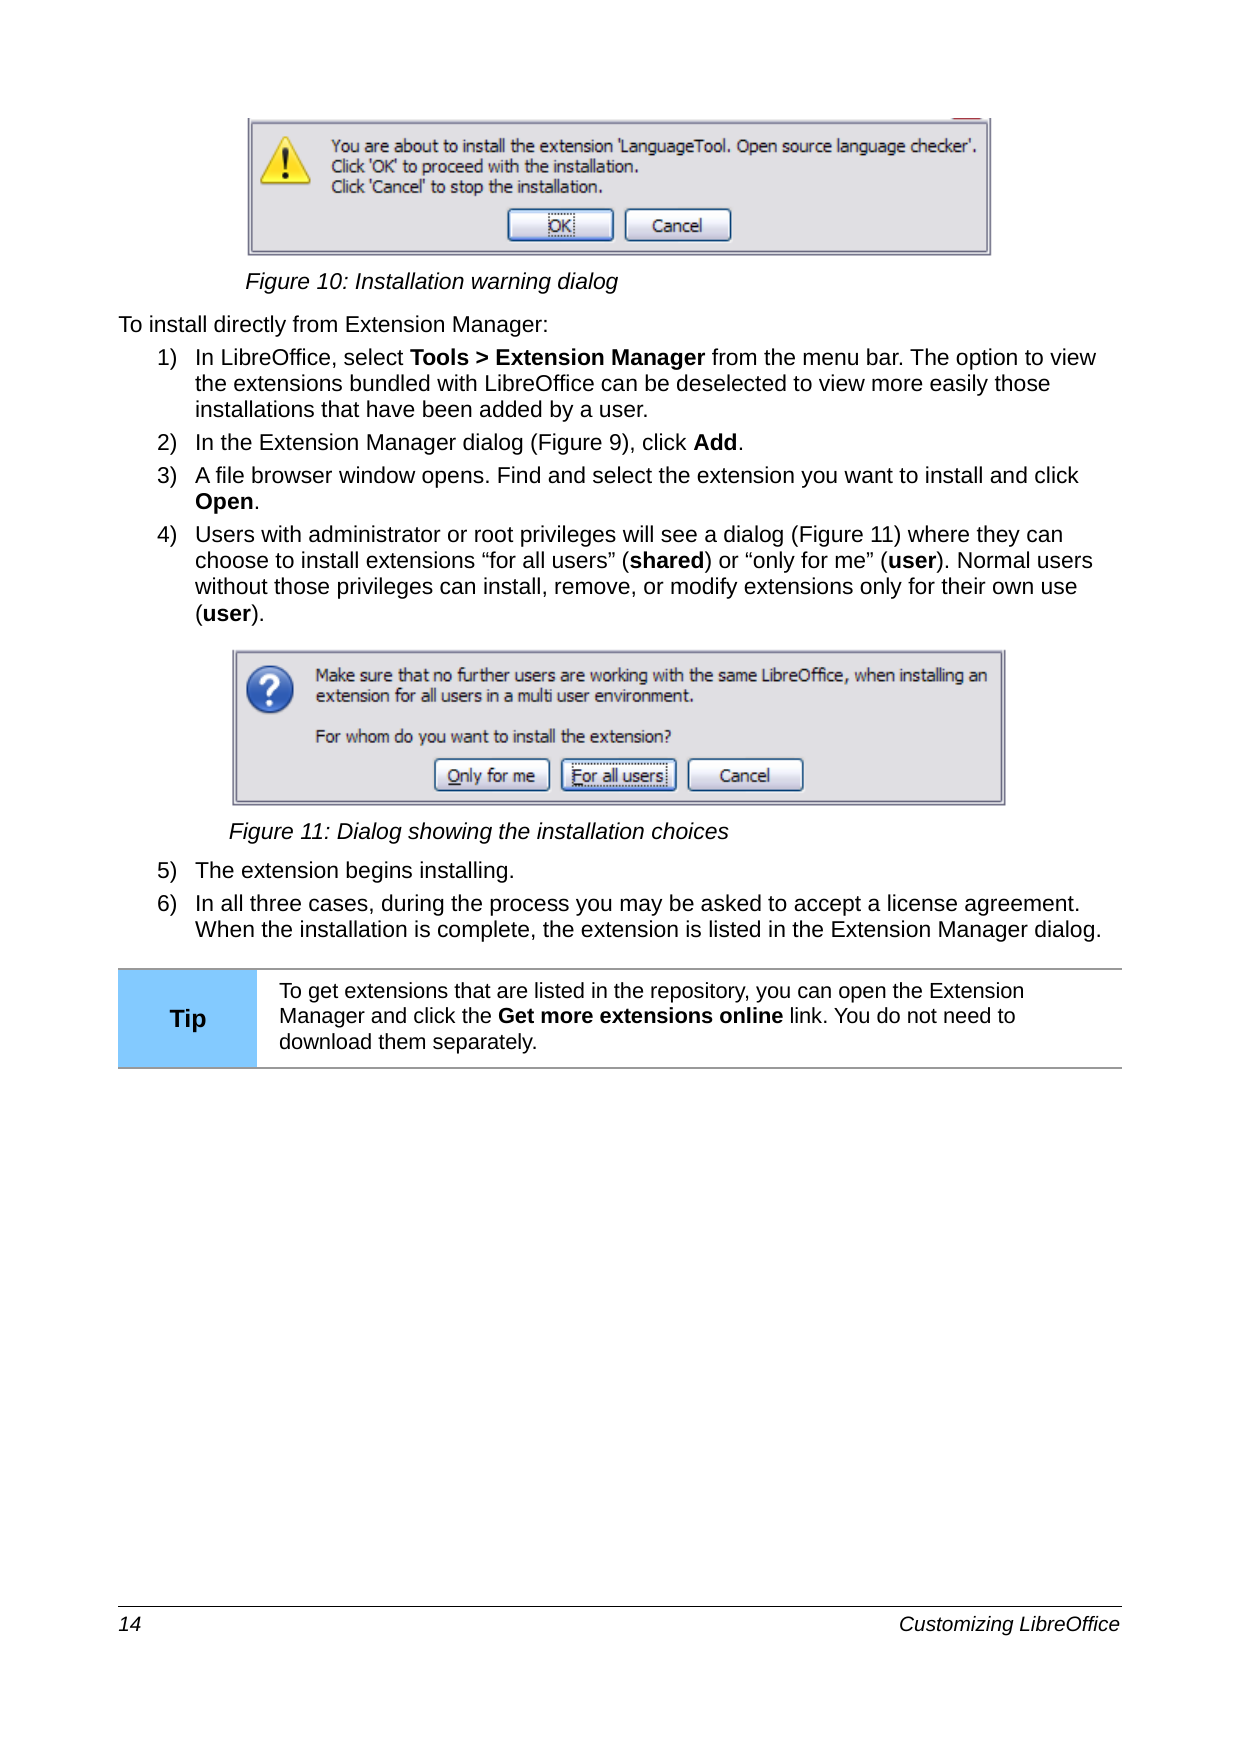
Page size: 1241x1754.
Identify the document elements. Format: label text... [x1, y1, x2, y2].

list The extension begins installing. [177, 857, 1122, 883]
text Figure 11: Dialog showing the installation choices [229, 818, 1012, 845]
list Users with administrator or root privileges will see a dialog (Figure 11) where they can choose to install extensions “for all users” (shared) or “only for me” (user). Normal users without those privileges can install, remove, or modify extensions only for their own use (user). [177, 521, 1122, 626]
table_header Tip [118, 970, 257, 1067]
list A file browser window opens. Find and select the extension you want to install and click Open. [177, 462, 1122, 514]
text Figure 10: Installation warning dialog [245, 268, 995, 295]
table_header To get extensions that are listed in the repository, you can open the Extension Manager and click the Get more extensions online link. You do not need to download them separately. [258, 970, 1122, 1067]
list In the Extension Manager dialog (Figure 9), click Add. [177, 429, 1122, 455]
list In all three cases, during the process you may be asked to accept a license agreement. When the installation is complete, the extension is listed in the Extension Manager dialog. [177, 890, 1122, 942]
picture [245, 118, 995, 262]
list To install directly from Extension Manager: [118, 311, 1122, 337]
list In LibreOffice, select Tools > Extension Manager from the menu bar. The option to view the extensions bundled with LibreOffice can be deselected to view more easily those installations that have been added by a user. [177, 344, 1122, 423]
picture [228, 644, 1012, 812]
